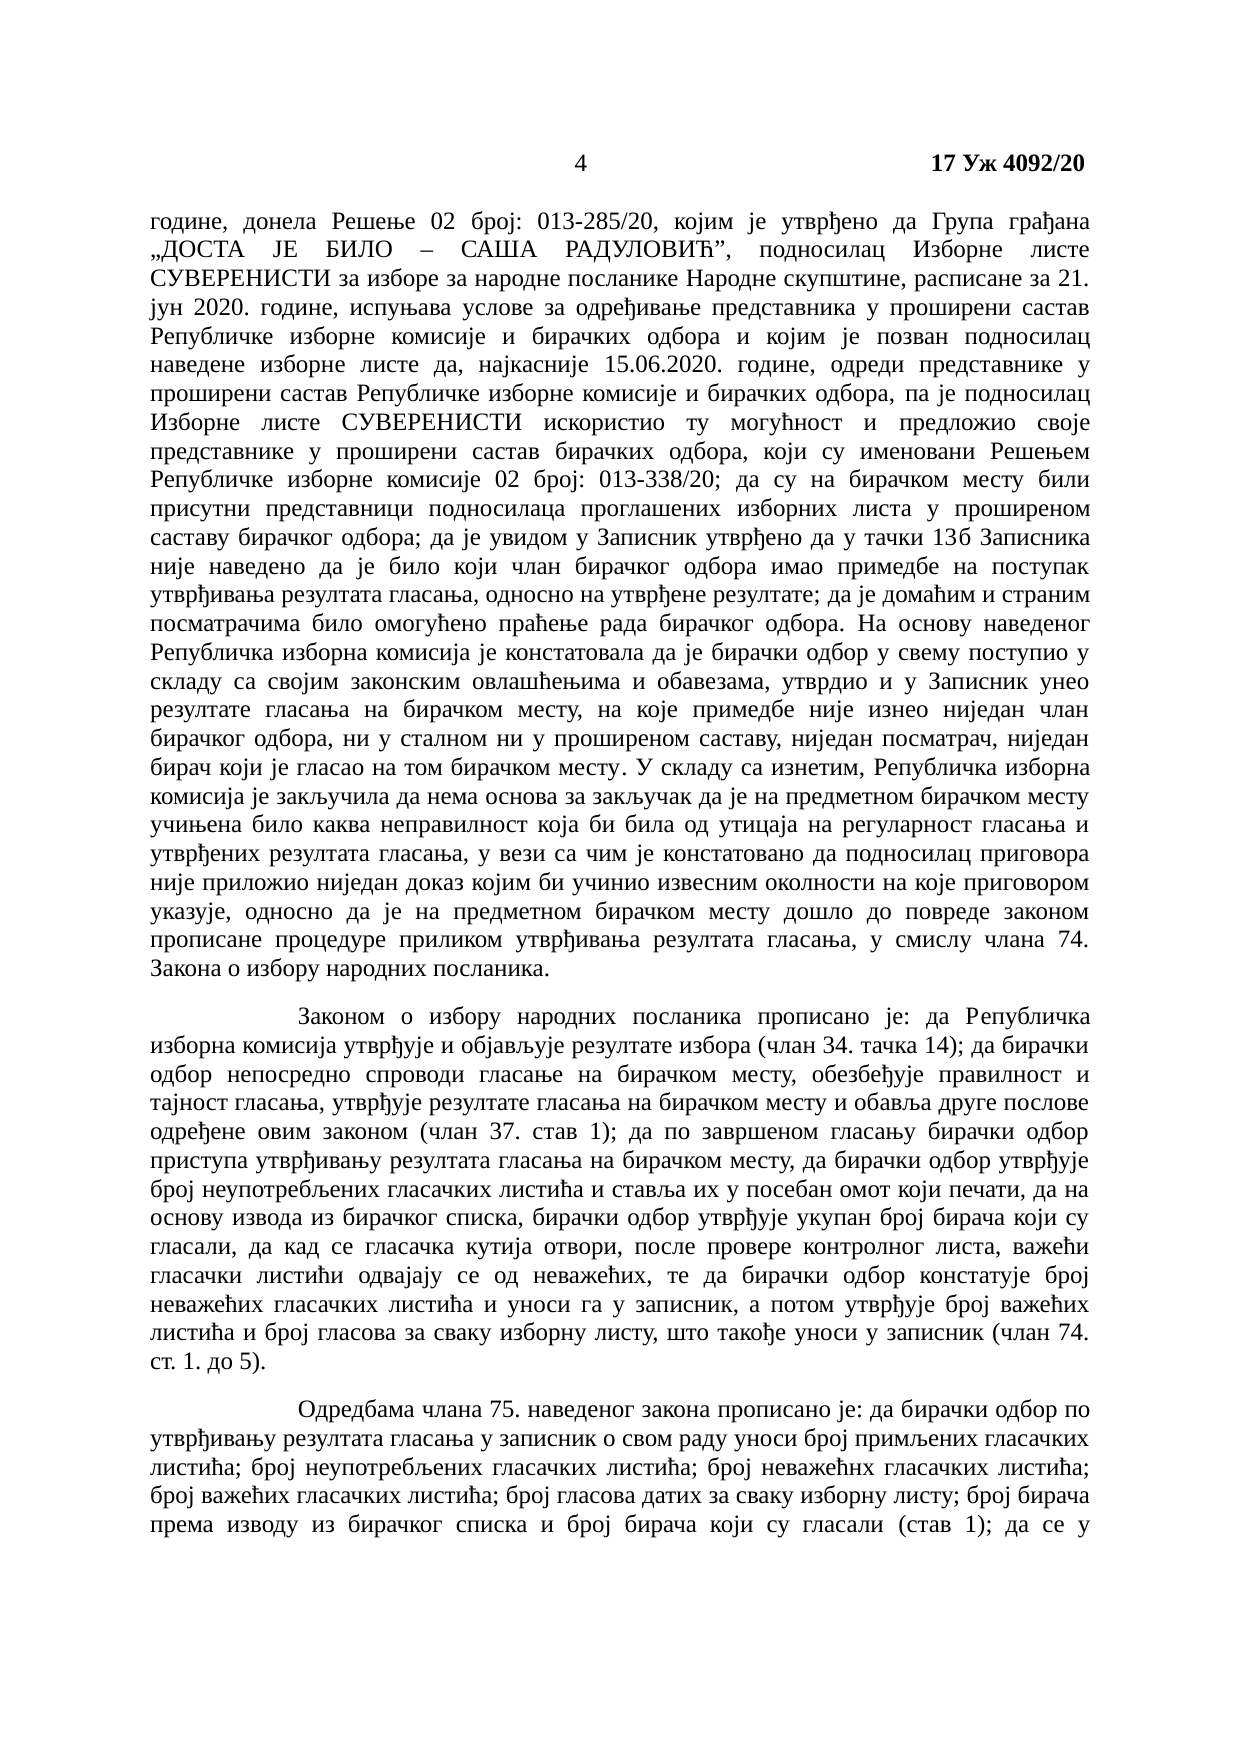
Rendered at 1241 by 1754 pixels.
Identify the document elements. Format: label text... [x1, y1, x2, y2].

text Одредбама члана 75. наведеног закона прописано је: да бирачки одбор по утврђивању резултата гласања у записник о свом раду уноси број примљених гласачких листића; број неупотребљених гласачких листића; број неважећнх гласачких листића; број важећих гласачких листића; број гласова датих за сваку изборну листу; број бирача према изводу из бирачког списка и број бирача који су гласали (став 1); да се у [150, 1394, 1091, 1538]
text Законом о избору народних посланика прописано је: да Републичка изборна комисија утврђује и објављује резултате избора (члан 34. тачка 14); да бирачки одбор непосредно спроводи гласање на бирачком месту, обезбеђује правилност и тајност гласања, утврђује резултате гласања на бирачком месту и обавља друге послове одређене овим законом (члан 37. став 1); да по завршеном гласању бирачки одбор приступа утврђивању резултата гласања на бирачком месту, да бирачки одбор утврђује број неупотребљених гласачких листића и ставља их у посебан омот који печати, да на основу извода из бирачког списка, бирачки одбор утврђује укупан број бирача који су гласали, да кад се гласачка кутија отвори, после провере контролног листа, важећи гласачки листићи одвајају се од неважећих, те да бирачки одбор констатује број неважећих гласачких листића и уноси га у записник, а потом утврђује број важећих листића и број гласова за сваку изборну листу, што такође уноси у записник (члан 74. ст. 1. до 5). [150, 1001, 1091, 1375]
text године, донела Решење 02 број: 013-285/20, којим је утврђено да Група грађана „ДОСТА ЈЕ БИЛО – САША РАДУЛОВИЋ”, подносилац Изборне листе СУВЕРЕНИСТИ за изборе за народне посланике Народне скупштине, расписане за 21. јун 2020. године, испуњава услове за одређивање представника у проширени састав Републичке изборне комисије и бирачких одбора и којим је позван подносилац наведене изборне листе да, најкасније 15.06.2020. године, одреди представнике у проширени састав Републичке изборне комисије и бирачких одбора, па је подносилац Изборне листе СУВЕРЕНИСТИ искористио ту могућност и предложио своје представнике у проширени састав бирачких одбора, који су именовани Решењем Републичке изборне комисије 02 број: 013-338/20; да су на бирачком месту били присутни представници подносилаца проглашених изборних листа у проширеном саставу бирачког одбора; да је увидом у Записник утврђено да у тачки 13б Записника није наведено да је било који члан бирачког одбора имао примедбе на поступак утврђивања резултата гласања, односно на утврђене резултате; да је домаћим и страним посматрачима било омогућено праћење рада бирачког одбора. На основу наведеног Републичка изборна комисија је констатовала да је бирачки одбор у свему поступио у складу са својим законским овлашћењима и обавезама, утврдио и у Записник унео резултате гласања на бирачком месту, на које примедбе није изнео ниједан члан бирачког одбора, ни у сталном ни у проширеном саставу, ниједан посматрач, ниједан бирач који је гласао на том бирачком месту. У складу са изнетим, Републичка изборна комисија је закључила да нема основа за закључак да је на предметном бирачком месту учињена било каква неправилност која би била од утицаја на регуларност гласања и утврђених резултата гласања, у вези са чим је констатовано да подносилац приговора није приложио ниједан доказ којим би учинио извесним околности на које приговором указује, односно да је на предметном бирачком месту дошло до повреде законом прописане процедуре приликом утврђивања резултата гласања, у смислу члана 74. Закона о избору народних посланика. [150, 206, 1091, 982]
